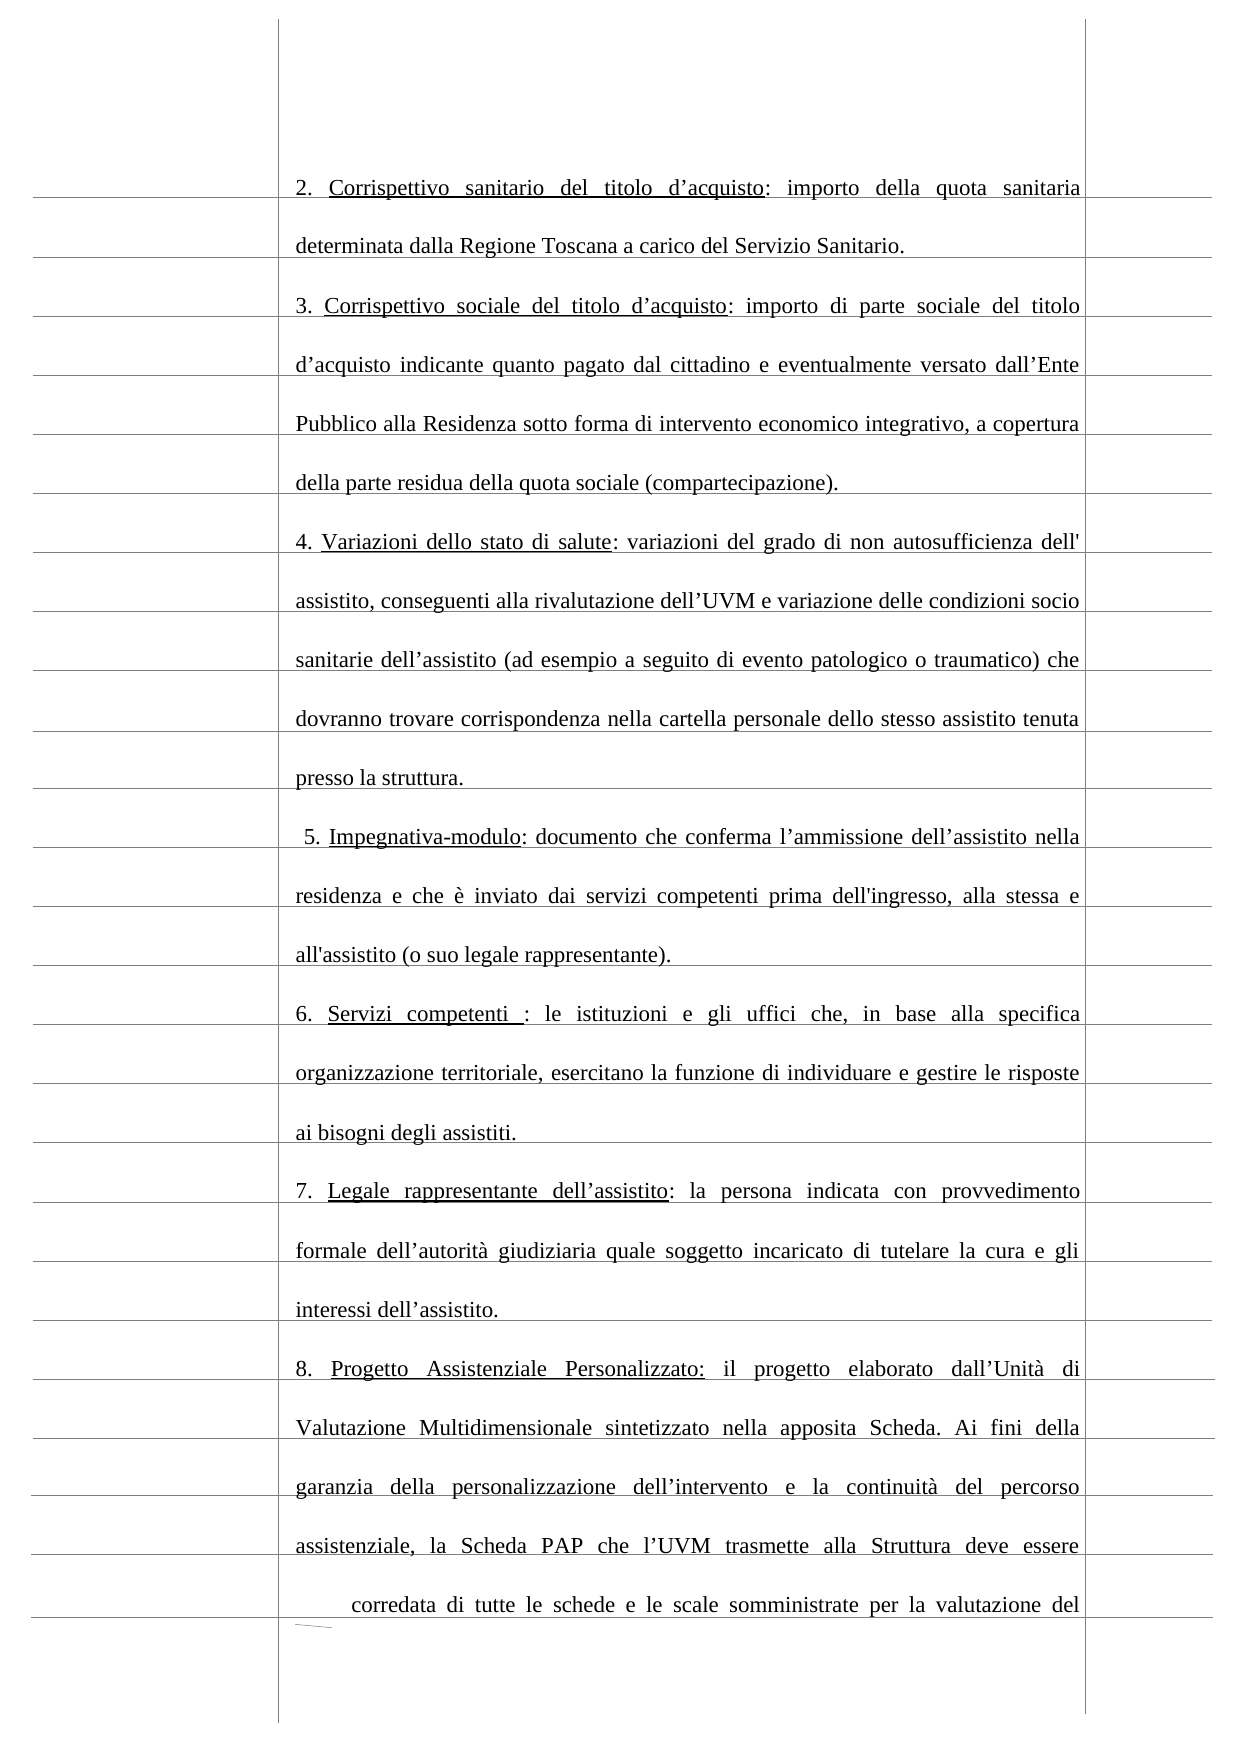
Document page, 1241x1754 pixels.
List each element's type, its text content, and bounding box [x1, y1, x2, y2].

text interessi dell’assistito. [295, 1262, 1081, 1320]
text residenza e che è inviato dai servizi competenti prima dell'ingresso, alla stessa e [295, 848, 1081, 906]
text Pubblico alla Residenza sotto forma di intervento economico integrativo, a copertura [295, 376, 1081, 434]
text determinata dalla Regione Toscana a carico del Servizio Sanitario. [295, 198, 1081, 257]
text garanzia della personalizzazione dell’intervento e la continuità del percorso [295, 1439, 1081, 1495]
text assistenziale, la Scheda PAP che l’UVM trasmette alla Struttura deve essere [295, 1496, 1081, 1554]
text 4. Variazioni dello stato di salute: variazioni del grado di non autosufficienza dell' [295, 502, 1081, 552]
text dovranno trovare corrispondenza nella cartella personale dello stesso assistito tenuta [295, 671, 1081, 731]
text [295, 966, 1081, 974]
text [295, 1143, 1081, 1152]
text 2. Corrispettivo sanitario del titolo d’acquisto: importo della quota sanitaria [295, 148, 1081, 197]
text all'assistito (o suo legale rappresentante). [295, 907, 1081, 965]
text 8. Progetto Assistenziale Personalizzato: il progetto elaborato dall’Unità di [295, 1329, 1081, 1379]
text [295, 258, 1081, 266]
text 6. Servizi competenti : le istituzioni e gli uffici che, in base alla specifica [295, 974, 1081, 1024]
text della parte residua della quota sociale (compartecipazione). [295, 435, 1081, 493]
text ai bisogni degli assistiti. [295, 1084, 1081, 1142]
text Valutazione Multidimensionale sintetizzato nella apposita Scheda. Ai fini della [295, 1380, 1081, 1438]
text 5. Impegnativa-modulo: documento che conferma l’ammissione dell’assistito nella [295, 797, 1081, 847]
text 7. Legale rappresentante dell’assistito: la persona indicata con provvedimento [295, 1152, 1081, 1202]
text presso la struttura. [295, 732, 1081, 788]
text formale dell’autorità giudiziaria quale soggetto incaricato di tutelare la cura e gli [295, 1203, 1081, 1261]
text [295, 1321, 1081, 1329]
text sanitarie dell’assistito (ad esempio a seguito di evento patologico o traumatico) che [295, 612, 1081, 670]
text [295, 494, 1081, 502]
text assistito, conseguenti alla rivalutazione dell’UVM e variazione delle condizioni socio [295, 553, 1081, 611]
text corredata di tutte le schede e le scale somministrate per la valutazione del [295, 1555, 1081, 1617]
text organizzazione territoriale, esercitano la funzione di individuare e gestire le risposte [295, 1025, 1081, 1083]
text d’acquisto indicante quanto pagato dal cittadino e eventualmente versato dall’Ente [295, 317, 1081, 375]
text 3. Corrispettivo sociale del titolo d’acquisto: importo di parte sociale del titolo [295, 266, 1081, 316]
